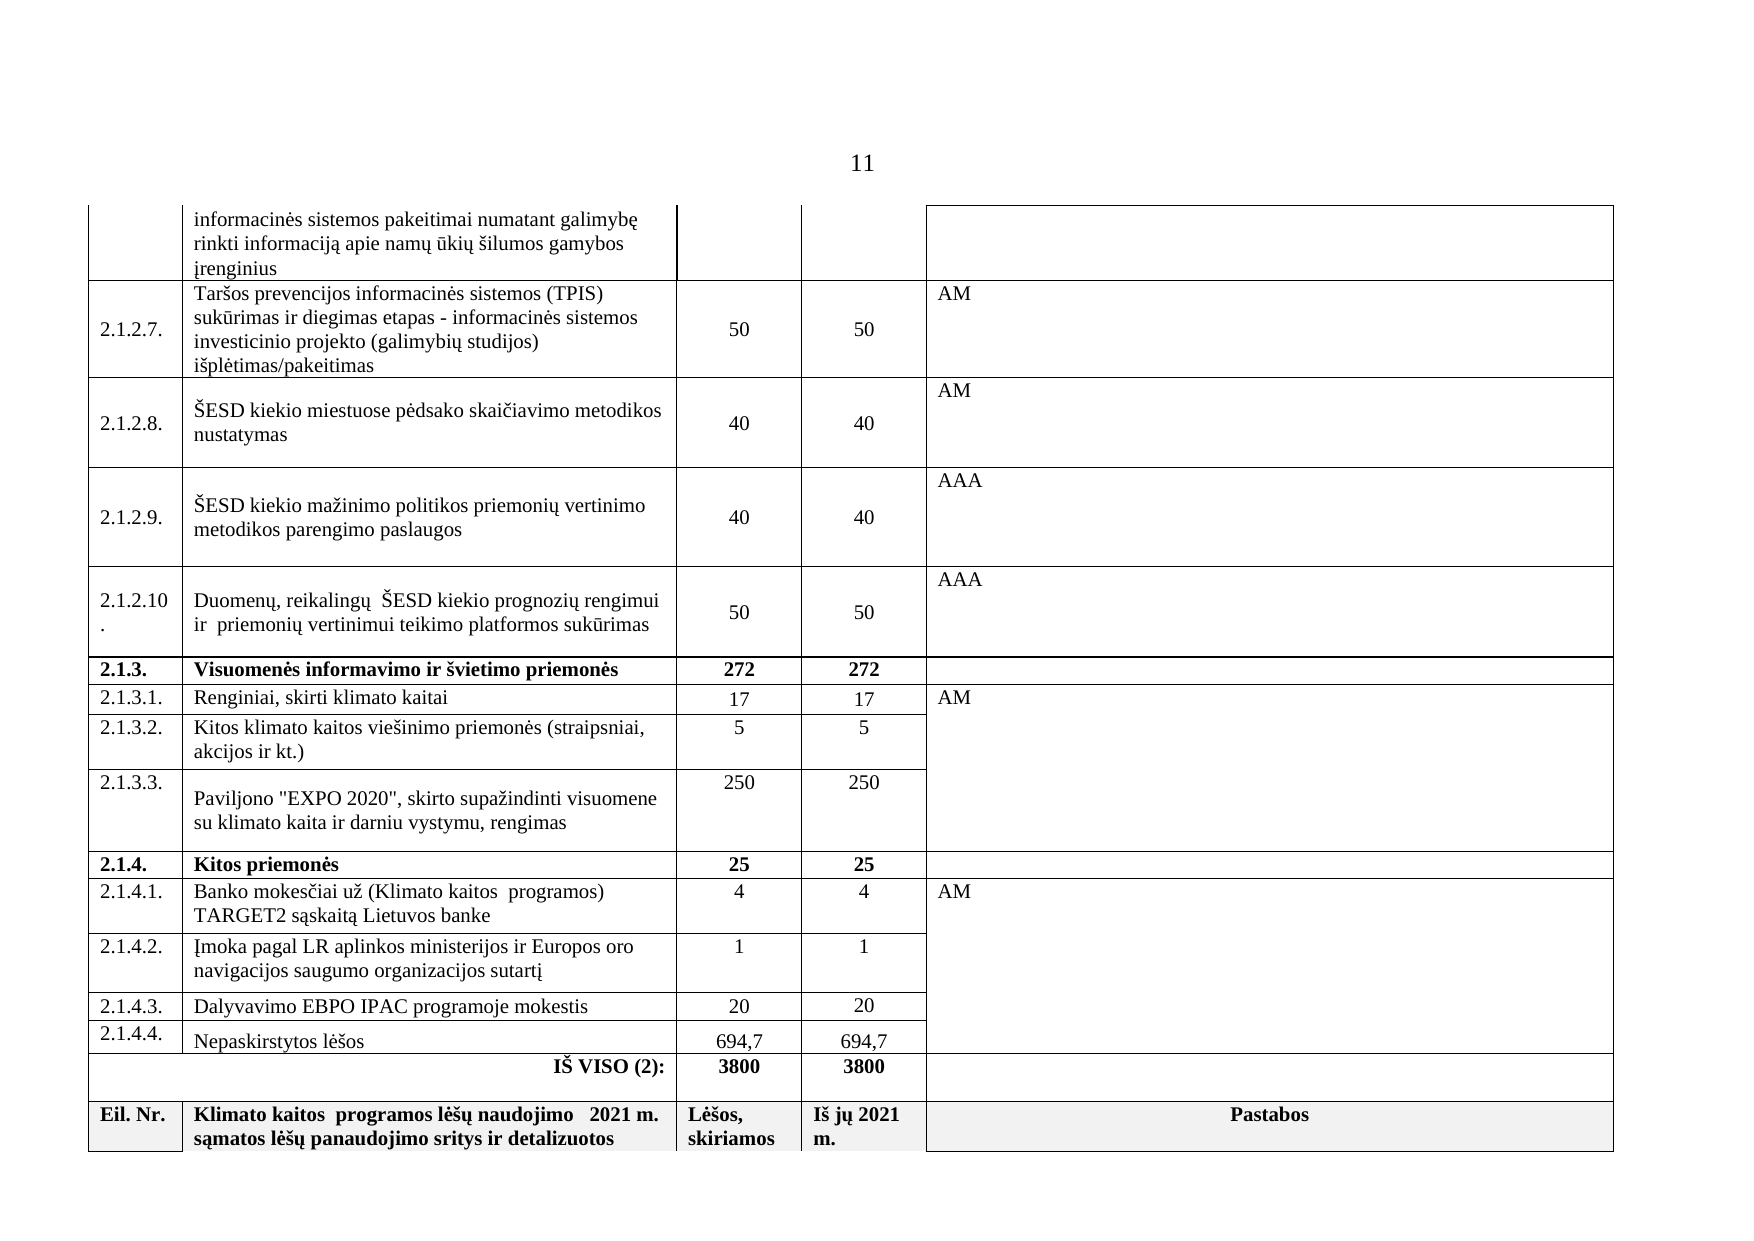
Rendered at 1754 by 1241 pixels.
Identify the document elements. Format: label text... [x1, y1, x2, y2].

table_cell Renginiai, skirti klimato kaitai [183, 685, 676, 714]
table_cell Kitos klimato kaitos viešinimo priemonės (straipsniai, akcijos ir kt.) [183, 715, 676, 769]
table_cell 40 [802, 468, 926, 566]
table_cell [927, 852, 1613, 878]
table_cell [1614, 992, 1618, 1020]
table_cell [1614, 377, 1636, 467]
table_cell [1614, 656, 1636, 684]
table_cell Duomenų, reikalingų ŠESD kiekio prognozių rengimui ir priemonių vertinimui teikimo platformos sukūrimas [183, 567, 676, 656]
table_cell [1618, 851, 1636, 878]
table_cell Taršos prevencijos informacinės sistemos (TPIS) sukūrimas ir diegimas etapas - informacinės sistemos investicinio projekto (galimybių studijos) išplėtimas/pakeitimas [183, 281, 676, 377]
table_cell AM [927, 879, 1613, 1053]
table_cell 2.1.3.1. [89, 685, 182, 714]
table_cell 5 [802, 715, 926, 769]
table_cell 2.1.4.2. [89, 934, 182, 992]
table_cell IŠ VISO (2): [89, 1054, 676, 1101]
table_cell 2.1.4.1. [89, 879, 182, 933]
table_cell [1614, 822, 1618, 851]
table_cell Eil. Nr. [89, 1102, 182, 1151]
table_cell 250 [802, 770, 926, 851]
table_cell ŠESD kiekio mažinimo politikos priemonių vertinimo metodikos parengimo paslaugos [183, 468, 676, 566]
table_cell 694,7 [802, 1021, 926, 1053]
table_cell [927, 658, 1613, 684]
table_cell 2.1.3.2. [89, 715, 182, 769]
table_cell 50 [802, 281, 926, 377]
table_cell 272 [802, 658, 926, 684]
table_cell Iš jų 2021 m. [802, 1102, 926, 1151]
table_cell [1614, 1020, 1618, 1053]
table_cell Lėšos, skiriamos [677, 1102, 801, 1151]
table_cell 694,7 [677, 1021, 801, 1053]
table_cell [89, 205, 182, 279]
table_cell [1618, 878, 1636, 933]
table_cell [678, 205, 801, 279]
table_cell AM [927, 378, 1613, 467]
table_cell [1614, 467, 1636, 566]
table_cell 25 [802, 852, 926, 878]
table_cell Paviljono "EXPO 2020", skirto supažindinti visuomene su klimato kaita ir darniu vystymu, rengimas [183, 770, 676, 851]
table_cell 1 [802, 934, 926, 992]
table_cell 3800 [677, 1054, 801, 1101]
table_cell Dalyvavimo EBPO IPAC programoje mokestis [183, 993, 676, 1020]
table_cell 2.1.2.10. [89, 567, 182, 656]
table_cell [1614, 1053, 1618, 1101]
table_cell [1614, 769, 1636, 822]
table_cell 2.1.4. [89, 852, 182, 878]
table_cell 1 [677, 934, 801, 992]
table_cell 17 [677, 685, 801, 714]
table_cell [1614, 1101, 1618, 1151]
table_cell 250 [677, 770, 801, 851]
table_cell 50 [802, 567, 926, 656]
table_cell 2.1.4.3. [89, 993, 182, 1020]
table_cell 2.1.2.8. [89, 378, 182, 467]
table_cell 50 [677, 281, 801, 377]
table_cell [1614, 205, 1636, 279]
table_cell ŠESD kiekio miestuose pėdsako skaičiavimo metodikos nustatymas [183, 378, 676, 467]
table_cell 2.1.2.7. [89, 281, 182, 377]
table_cell Nepaskirstytos lėšos [183, 1021, 676, 1053]
table_cell [802, 205, 926, 279]
table_cell Visuomenės informavimo ir švietimo priemonės [183, 658, 676, 684]
table_cell AAA [927, 468, 1613, 566]
table_cell 5 [677, 715, 801, 769]
table_cell 25 [677, 852, 801, 878]
table_cell [1618, 1053, 1636, 1101]
table_cell 40 [802, 378, 926, 467]
table_cell [1614, 566, 1636, 656]
table_cell [1614, 851, 1618, 878]
table_cell 3800 [802, 1054, 926, 1101]
table_cell [1614, 280, 1636, 377]
table_cell [1618, 822, 1636, 851]
table_cell 40 [677, 468, 801, 566]
table_cell 4 [677, 879, 801, 933]
table_cell 272 [677, 658, 801, 684]
table_cell Banko mokesčiai už (Klimato kaitos programos) TARGET2 sąskaitą Lietuvos banke [183, 879, 676, 933]
table_cell [1614, 933, 1618, 992]
table_cell Įmoka pagal LR aplinkos ministerijos ir Europos oro navigacijos saugumo organizacijos sutartį [183, 934, 676, 992]
table_cell [1618, 1101, 1636, 1151]
table_cell Kitos priemonės [183, 852, 676, 878]
table_cell [927, 1054, 1613, 1101]
table_cell AM [927, 685, 1613, 851]
table_cell 2.1.3. [89, 658, 182, 684]
table_cell informacinės sistemos pakeitimai numatant galimybę rinkti informaciją apie namų ūkių šilumos gamybos įrenginius [183, 205, 676, 279]
table_cell [1614, 714, 1636, 769]
table_cell 2.1.2.9. [89, 468, 182, 566]
table_cell 40 [677, 378, 801, 467]
table_cell [1618, 1020, 1636, 1053]
table_cell [1614, 878, 1618, 933]
table_cell Klimato kaitos programos lėšų naudojimo 2021 m. sąmatos lėšų panaudojimo sritys ir detalizuotos [183, 1102, 676, 1151]
table_cell Pastabos [927, 1102, 1613, 1151]
table_cell AM [927, 281, 1613, 377]
table_cell 17 [802, 685, 926, 714]
table_cell [1618, 992, 1636, 1020]
table_cell 2.1.4.4. [89, 1021, 182, 1053]
table_cell [1618, 933, 1636, 992]
table_cell 50 [677, 567, 801, 656]
table_cell [1614, 684, 1636, 714]
table_cell [927, 206, 1613, 279]
table_cell 4 [802, 879, 926, 933]
table_cell 20 [802, 993, 926, 1020]
table_cell 2.1.3.3. [89, 770, 182, 851]
table_cell AAA [927, 567, 1613, 656]
table_cell 20 [677, 993, 801, 1020]
